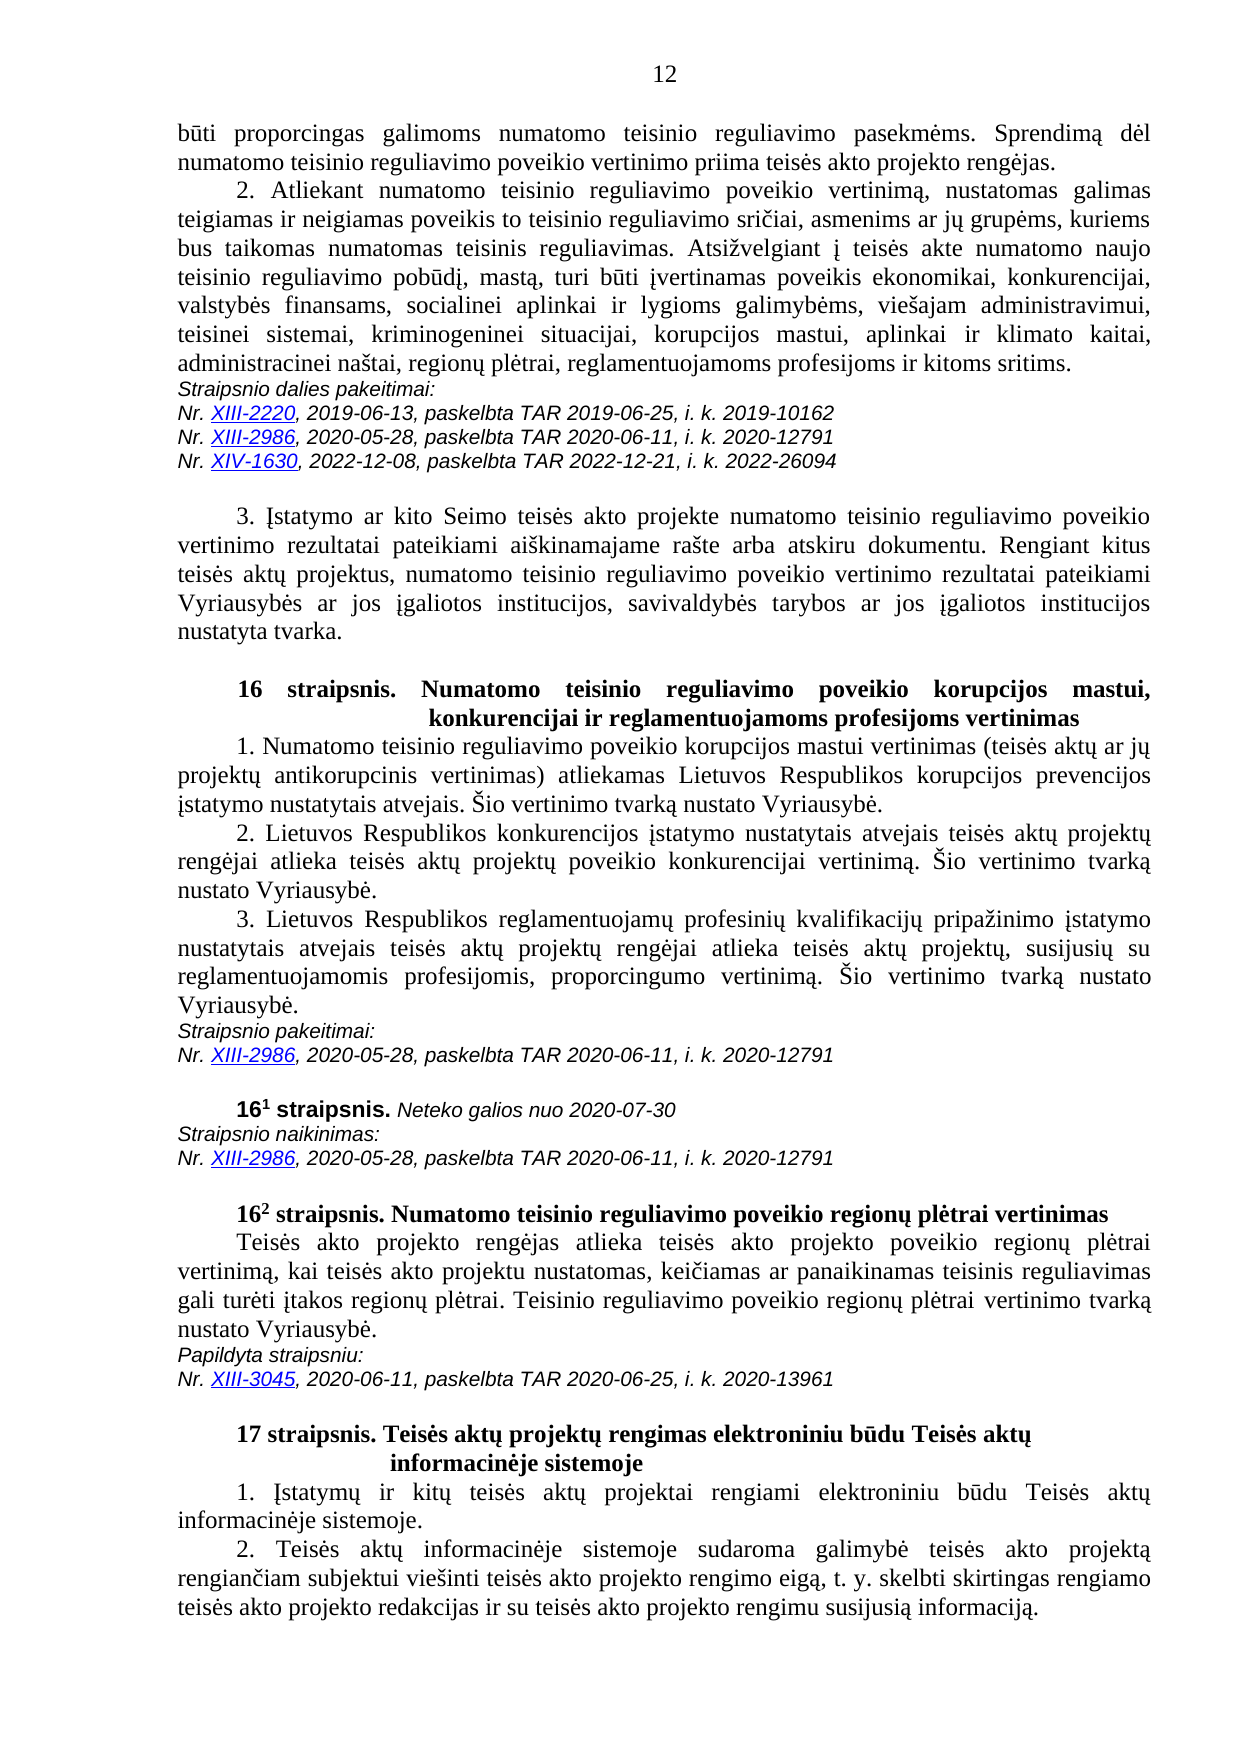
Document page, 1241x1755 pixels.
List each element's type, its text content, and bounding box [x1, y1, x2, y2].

text 1. Numatomo teisinio reguliavimo poveikio korupcijos mastui vertinimas (teisės aktų ar jų projektų antikorupcinis vertinimas) atliekamas Lietuvos Respublikos korupcijos prevencijos įstatymo nustatytais atvejais. Šio vertinimo tvarką nustato Vyriausybė. [177, 731, 1152, 818]
text Papildyta straipsniu: [177, 1342, 1152, 1366]
text 2. Lietuvos Respublikos konkurencijos įstatymo nustatytais atvejais teisės aktų projektų rengėjai atlieka teisės aktų projektų poveikio konkurencijai vertinimą. Šio vertinimo tvarką nustato Vyriausybė. [177, 818, 1152, 904]
text 3. Lietuvos Respublikos reglamentuojamų profesinių kvalifikacijų pripažinimo įstatymo nustatytais atvejais teisės aktų projektų rengėjai atlieka teisės aktų projektų, susijusių su reglamentuojamomis profesijomis, proporcingumo vertinimą. Šio vertinimo tvarką nustato Vyriausybė. [177, 904, 1152, 1019]
text 3. Įstatymo ar kito Seimo teisės akto projekte numatomo teisinio reguliavimo poveikio vertinimo rezultatai pateikiami aiškinamajame rašte arba atskiru dokumentu. Rengiant kitus teisės aktų projektus, numatomo teisinio reguliavimo poveikio vertinimo rezultatai pateikiami Vyriausybės ar jos įgaliotos institucijos, savivaldybės tarybos ar jos įgaliotos institucijos nustatyta tvarka. [177, 501, 1152, 645]
text 161 straipsnis. Neteko galios nuo 2020-07-30 [177, 1096, 1152, 1122]
text Nr. XIII-3045, 2020-06-11, paskelbta TAR 2020-06-25, i. k. 2020-13961 [177, 1366, 1152, 1390]
text Nr. XIV-1630, 2022-12-08, paskelbta TAR 2022-12-21, i. k. 2022-26094 [177, 449, 1152, 473]
text Nr. XIII-2986, 2020-05-28, paskelbta TAR 2020-06-11, i. k. 2020-12791 [177, 1043, 1152, 1067]
text Nr. XIII-2986, 2020-05-28, paskelbta TAR 2020-06-11, i. k. 2020-12791 [177, 1146, 1152, 1170]
text Nr. XIII-2986, 2020-05-28, paskelbta TAR 2020-06-11, i. k. 2020-12791 [177, 425, 1152, 449]
text 2. Teisės aktų informacinėje sistemoje sudaroma galimybė teisės akto projektą rengiančiam subjektui viešinti teisės akto projekto rengimo eigą, t. y. skelbti skirtingas rengiamo teisės akto projekto redakcijas ir su teisės akto projekto rengimu susijusią informaciją. [177, 1534, 1152, 1620]
text 17 straipsnis. Teisės aktų projektų rengimas elektroniniu būdu Teisės aktų informacinėje sistemoje [236, 1419, 1152, 1477]
text Teisės akto projekto rengėjas atlieka teisės akto projekto poveikio regionų plėtrai vertinimą, kai teisės akto projektu nustatomas, keičiamas ar panaikinamas teisinis reguliavimas gali turėti įtakos regionų plėtrai. Teisinio reguliavimo poveikio regionų plėtrai vertinimo tvarką nustato Vyriausybė. [177, 1227, 1152, 1342]
text Nr. XIII-2220, 2019-06-13, paskelbta TAR 2019-06-25, i. k. 2019-10162 [177, 401, 1152, 425]
text Straipsnio pakeitimai: [177, 1019, 1152, 1043]
text Straipsnio dalies pakeitimai: [177, 377, 1152, 401]
text 162 straipsnis. Numatomo teisinio reguliavimo poveikio regionų plėtrai vertinimas [177, 1199, 1152, 1227]
text būti proporcingas galimoms numatomo teisinio reguliavimo pasekmėms. Sprendimą dėl numatomo teisinio reguliavimo poveikio vertinimo priima teisės akto projekto rengėjas. [177, 118, 1152, 176]
text Straipsnio naikinimas: [177, 1122, 1152, 1146]
text 2. Atliekant numatomo teisinio reguliavimo poveikio vertinimą, nustatomas galimas teigiamas ir neigiamas poveikis to teisinio reguliavimo sričiai, asmenims ar jų grupėms, kuriems bus taikomas numatomas teisinis reguliavimas. Atsižvelgiant į teisės akte numatomo naujo teisinio reguliavimo pobūdį, mastą, turi būti įvertinamas poveikis ekonomikai, konkurencijai, valstybės finansams, socialinei aplinkai ir lygioms galimybėms, viešajam administravimui, teisinei sistemai, kriminogeninei situacijai, korupcijos mastui, aplinkai ir klimato kaitai, administracinei naštai, regionų plėtrai, reglamentuojamoms profesijoms ir kitoms sritims. [177, 176, 1152, 377]
text 16 straipsnis. Numatomo teisinio reguliavimo poveikio korupcijos mastui, konkurencijai ir reglamentuojamoms profesijoms vertinimas [237, 674, 1152, 731]
text 1. Įstatymų ir kitų teisės aktų projektai rengiami elektroniniu būdu Teisės aktų informacinėje sistemoje. [177, 1477, 1152, 1534]
